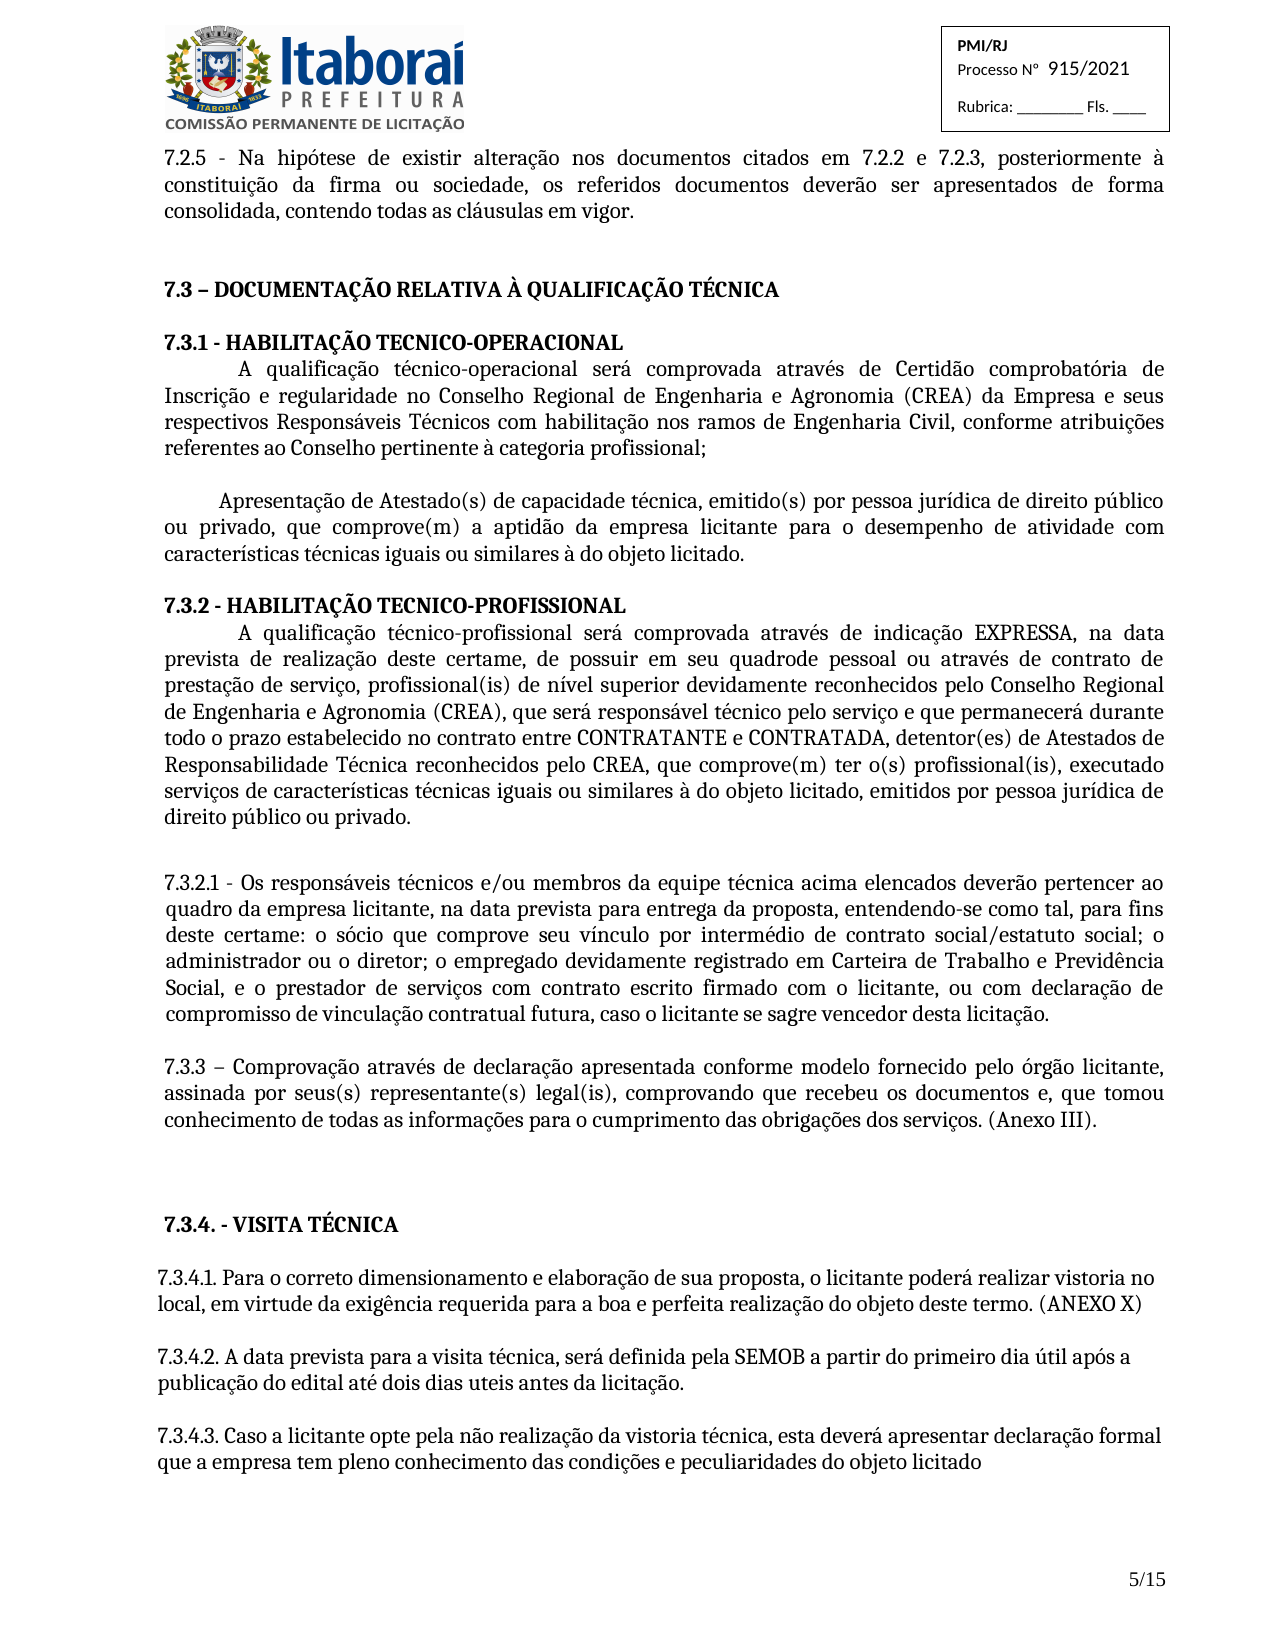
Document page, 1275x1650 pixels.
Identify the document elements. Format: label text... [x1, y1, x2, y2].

text A qualificação técnico-operacional será comprovada através de Certidão comprobatória de Inscrição e regularidade no Conselho Regional de Engenharia e Agronomia (CREA) da Empresa e seus respectivos Responsáveis Técnicos com habilitação nos ramos de Engenharia Civil, conforme atribuições referentes ao Conselho pertinente à categoria profissional; [164, 356, 1166, 461]
list 7.3.4.2. A data prevista para a visita técnica, será definida pela SEMOB a partir do primeiro dia útil após a publicação do edital até dois dias uteis antes da licitação. [120, 1344, 1166, 1396]
text 7.3.1 - HABILITAÇÃO TECNICO-OPERACIONAL [164, 330, 1166, 356]
text 7.2.5 - Na hipótese de existir alteração nos documentos citados em 7.2.2 e 7.2.3, posteriormente à constituição da firma ou sociedade, os referidos documentos deverão ser apresentados de forma consolidada, contendo todas as cláusulas em vigor. [164, 145, 1166, 224]
text 7.3.4. - VISITA TÉCNICA [164, 1212, 1166, 1238]
text 7.3.2.1 - Os responsáveis técnicos e/ou membros da equipe técnica acima elencados deverão pertencer ao quadro da empresa licitante, na data prevista para entrega da proposta, entendendo-se como tal, para fins deste certame: o sócio que comprove seu vínculo por intermédio de contrato social/estatuto social; o administrador ou o diretor; o empregado devidamente registrado em Carteira de Trabalho e Previdência Social, e o prestador de serviços com contrato escrito firmado com o licitante, ou com declaração de compromisso de vinculação contratual futura, caso o licitante se sagre vencedor desta licitação. [164, 869, 1166, 1027]
text 7.3.2 - HABILITAÇÃO TECNICO-PROFISSIONAL [164, 593, 1166, 619]
list 7.3.4.1. Para o correto dimensionamento e elaboração de sua proposta, o licitante poderá realizar vistoria no local, em virtude da exigência requerida para a boa e perfeita realização do objeto deste termo. (ANEXO X) [120, 1264, 1166, 1317]
picture [165, 25, 464, 133]
text 7.3 – DOCUMENTAÇÃO RELATIVA À QUALIFICAÇÃO TÉCNICA [164, 277, 1166, 303]
text A qualificação técnico-profissional será comprovada através de indicação EXPRESSA, na data prevista de realização deste certame, de possuir em seu quadrode pessoal ou através de contrato de prestação de serviço, profissional(is) de nível superior devidamente reconhecidos pelo Conselho Regional de Engenharia e Agronomia (CREA), que será responsável técnico pelo serviço e que permanecerá durante todo o prazo estabelecido no contrato entre CONTRATANTE e CONTRATADA, detentor(es) de Atestados de Responsabilidade Técnica reconhecidos pelo CREA, que comprove(m) ter o(s) profissional(is), executado serviços de características técnicas iguais ou similares à do objeto licitado, emitidos por pessoa jurídica de direito público ou privado. [164, 619, 1166, 830]
list 7.3.4.3. Caso a licitante opte pela não realização da vistoria técnica, esta deverá apresentar declaração formal que a empresa tem pleno conhecimento das condições e peculiaridades do objeto licitado [120, 1423, 1166, 1475]
text 7.3.3 – Comprovação através de declaração apresentada conforme modelo fornecido pelo órgão licitante, assinada por seus(s) representante(s) legal(is), comprovando que recebeu os documentos e, que tomou conhecimento de todas as informações para o cumprimento das obrigações dos serviços. (Anexo III). [164, 1054, 1166, 1133]
text Apresentação de Atestado(s) de capacidade técnica, emitido(s) por pessoa jurídica de direito público ou privado, que comprove(m) a aptidão da empresa licitante para o desempenho de atividade com características técnicas iguais ou similares à do objeto licitado. [164, 488, 1166, 567]
